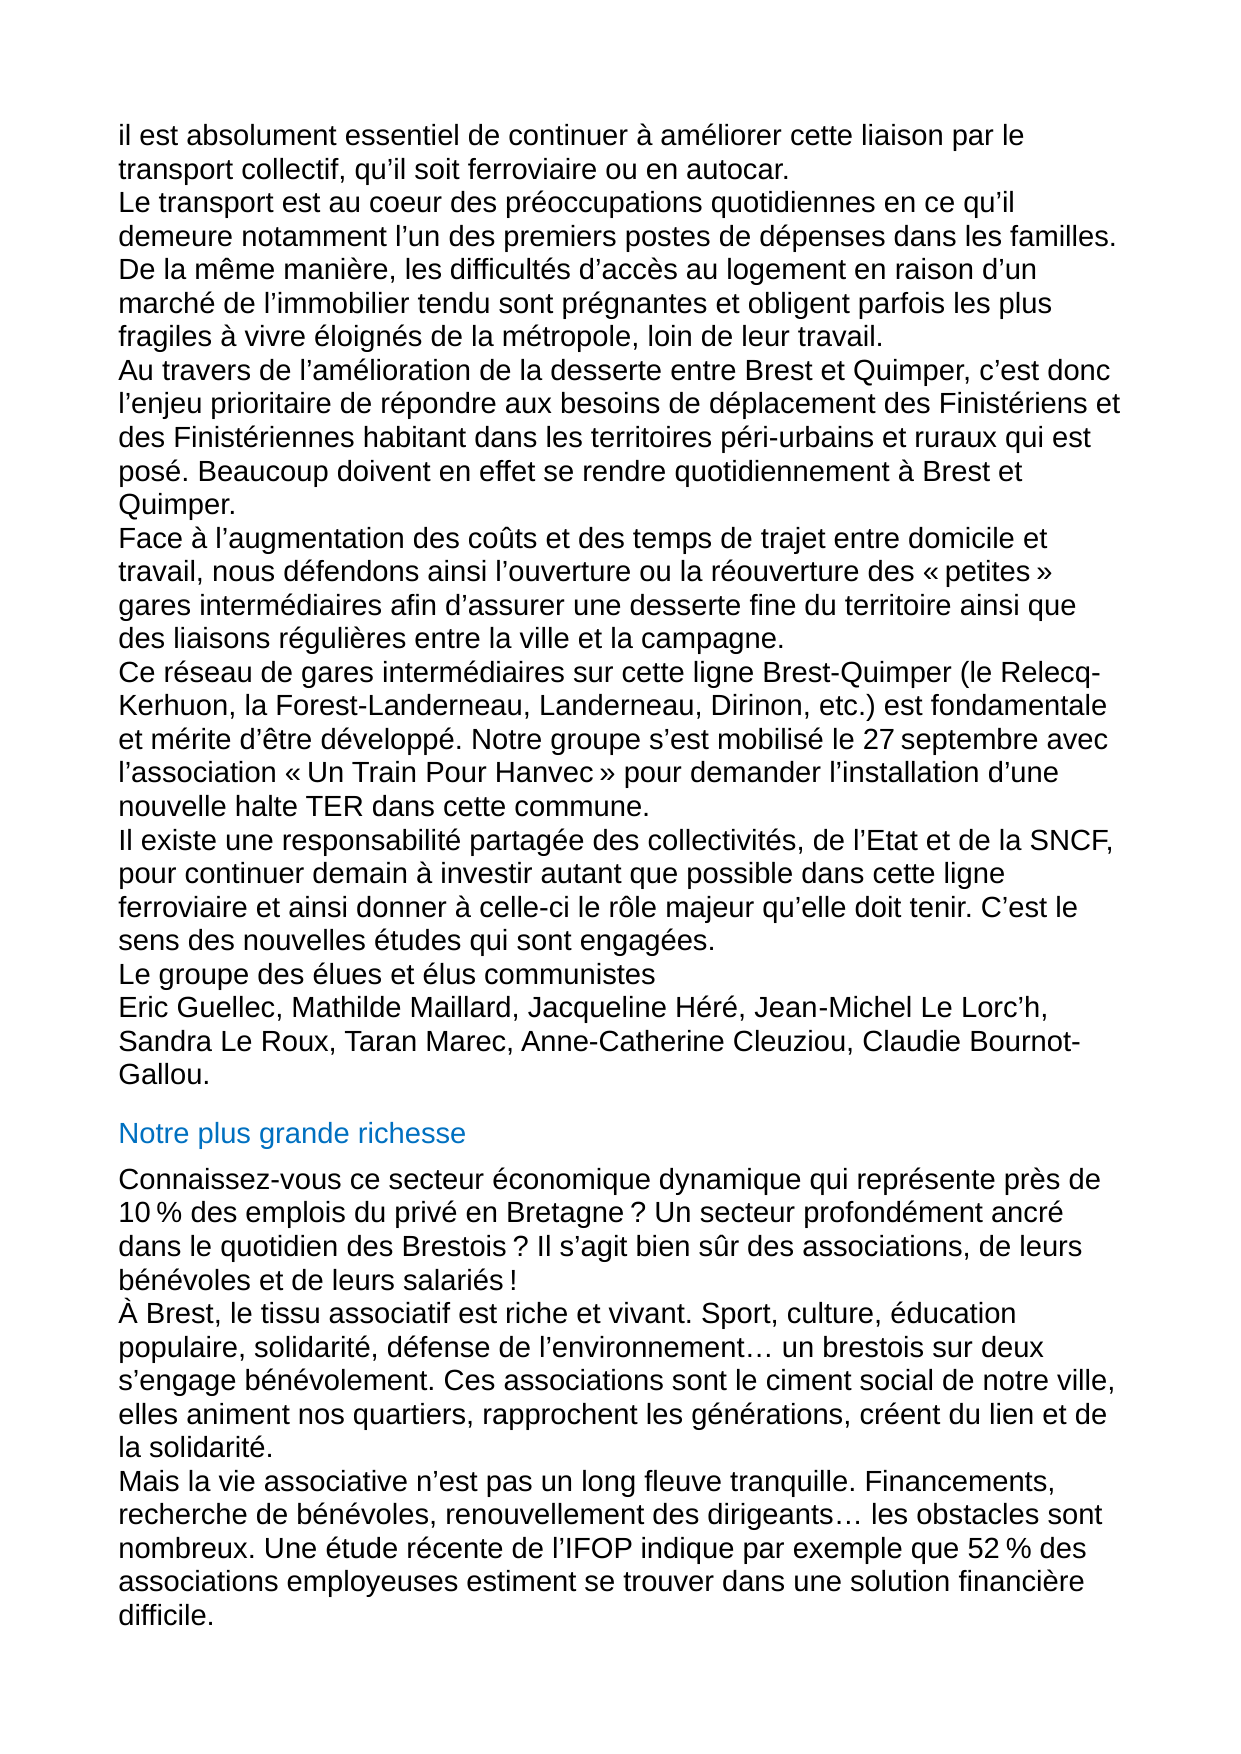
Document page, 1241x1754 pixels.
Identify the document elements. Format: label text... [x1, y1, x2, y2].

text Il existe une responsabilité partagée des collectivités, de l’Etat et de la SNCF, pour continuer demain à investir autant que possible dans cette ligne ferroviaire et ainsi donner à celle-ci le rôle majeur qu’elle doit tenir. C’est le sens des nouvelles études qui sont engagées. [118, 822, 1122, 957]
text Eric Guellec, Mathilde Maillard, Jacqueline Héré, Jean‑Michel Le Lorc’h, Sandra Le Roux, Taran Marec, Anne-Catherine Cleuziou, Claudie Bournot-Gallou. [118, 990, 1122, 1091]
text Le transport est au coeur des préoccupations quotidiennes en ce qu’il demeure notamment l’un des premiers postes de dépenses dans les familles. De la même manière, les difficultés d’accès au logement en raison d’un marché de l’immobilier tendu sont prégnantes et obligent parfois les plus fragiles à vivre éloignés de la métropole, loin de leur travail. [118, 185, 1122, 353]
text Face à l’augmentation des coûts et des temps de trajet entre domicile et travail, nous défendons ainsi l’ouverture ou la réouverture des « petites » gares intermédiaires afin d’assurer une desserte fine du territoire ainsi que des liaisons régulières entre la ville et la campagne. [118, 521, 1122, 655]
text Mais la vie associative n’est pas un long fleuve tranquille. Financements, recherche de bénévoles, renouvellement des dirigeants… les obstacles sont nombreux. Une étude récente de l’IFOP indique par exemple que 52 % des associations employeuses estiment se trouver dans une solution financière difficile. [118, 1464, 1122, 1631]
subtitle Notre plus grande richesse [118, 1116, 1122, 1149]
text Ce réseau de gares intermédiaires sur cette ligne Brest-Quimper (le Relecq-Kerhuon, la Forest-Landerneau, Landerneau, Dirinon, etc.) est fondamentale et mérite d’être développé. Notre groupe s’est mobilisé le 27 septembre avec l’association « Un Train Pour Hanvec » pour demander l’installation d’une nouvelle halte TER dans cette commune. [118, 655, 1122, 822]
text il est absolument essentiel de continuer à améliorer cette liaison par le transport collectif, qu’il soit ferroviaire ou en autocar. [118, 118, 1122, 185]
text À Brest, le tissu associatif est riche et vivant. Sport, culture, éducation populaire, solidarité, défense de l’environnement… un brestois sur deux s’engage bénévolement. Ces associations sont le ciment social de notre ville, elles animent nos quartiers, rapprochent les générations, créent du lien et de la solidarité. [118, 1296, 1122, 1464]
text Au travers de l’amélioration de la desserte entre Brest et Quimper, c’est donc l’enjeu prioritaire de répondre aux besoins de déplacement des Finistériens et des Finistériennes habitant dans les territoires péri-urbains et ruraux qui est posé. Beaucoup doivent en effet se rendre quotidiennement à Brest et Quimper. [118, 353, 1122, 521]
text Le groupe des élues et élus communistes [118, 957, 1122, 990]
text Connaissez-vous ce secteur économique dynamique qui représente près de 10 % des emplois du privé en Bretagne ? Un secteur profondément ancré dans le quotidien des Brestois ? Il s’agit bien sûr des associations, de leurs bénévoles et de leurs salariés ! [118, 1162, 1122, 1296]
